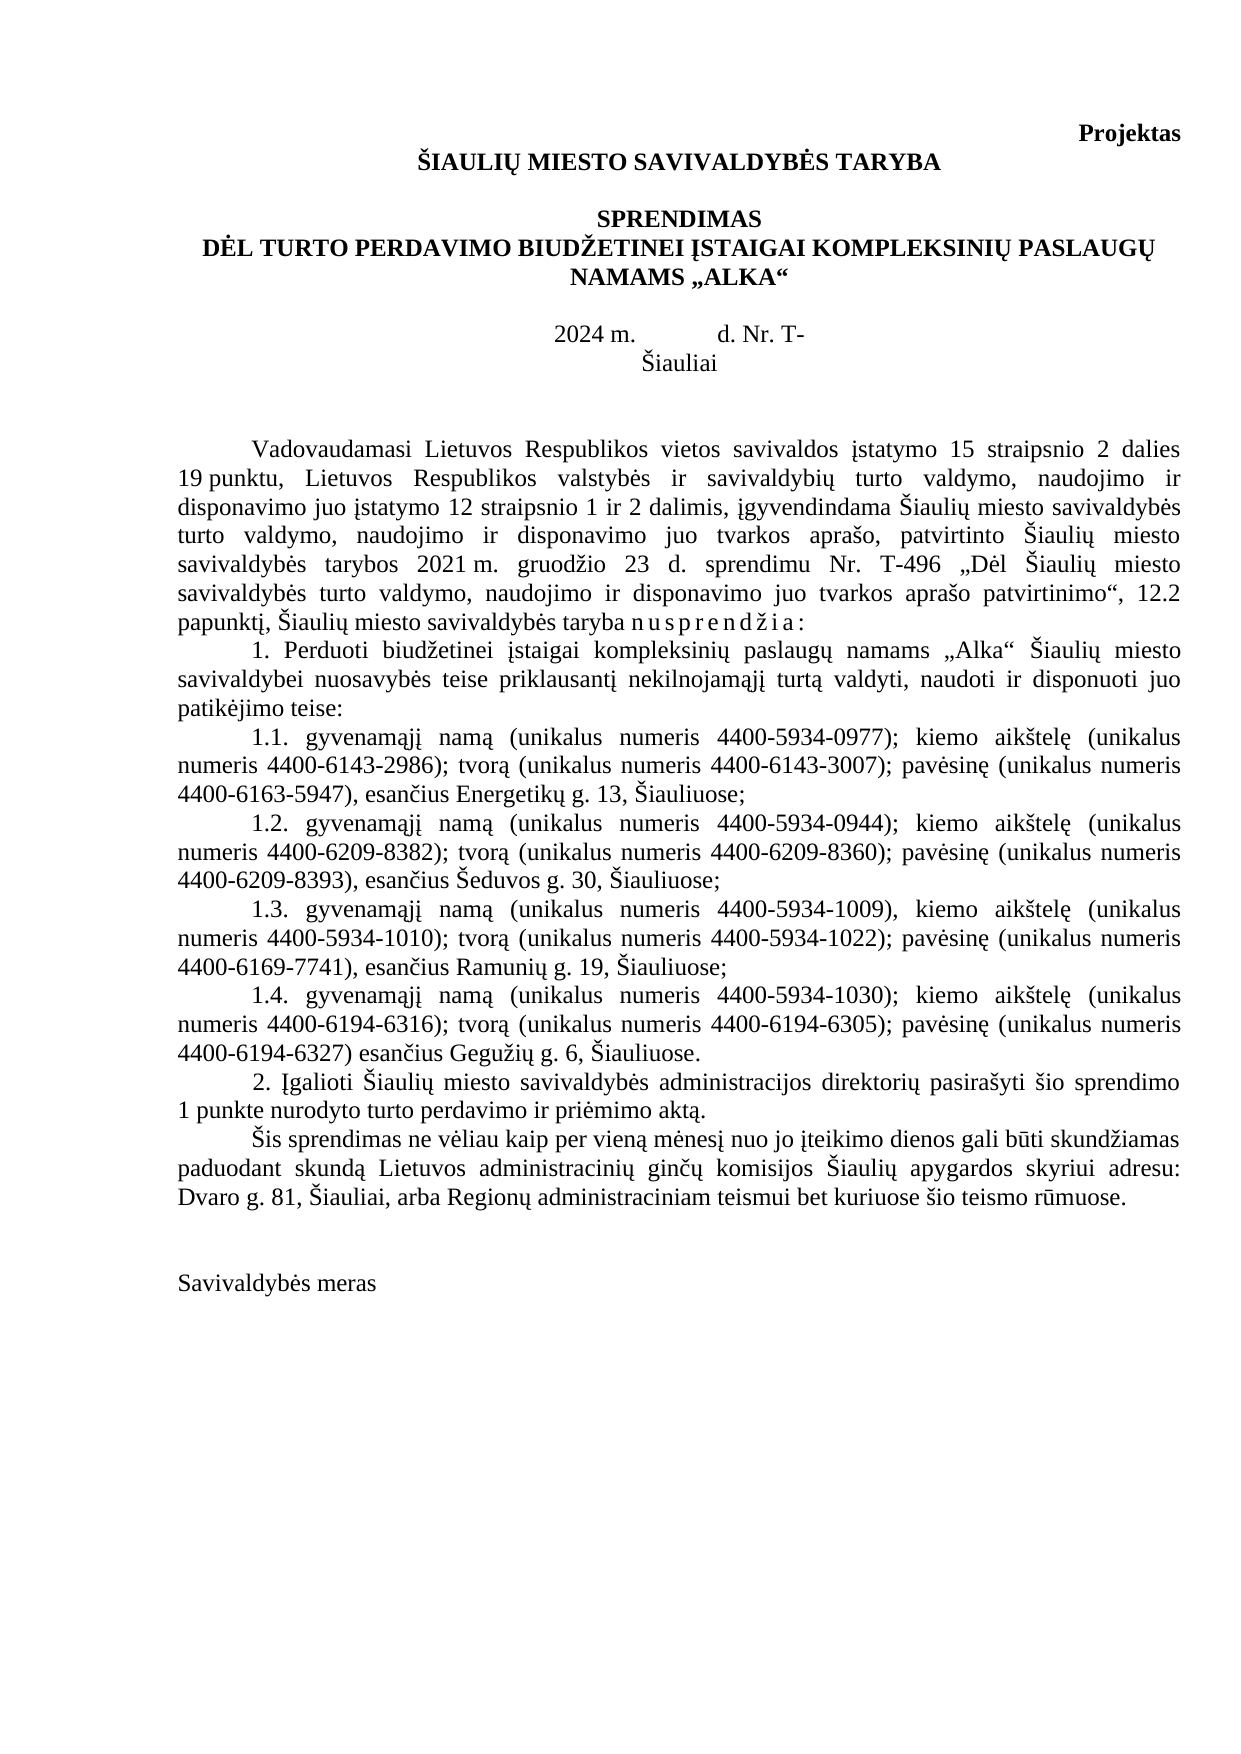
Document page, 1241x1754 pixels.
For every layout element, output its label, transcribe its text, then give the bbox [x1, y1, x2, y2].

text 1.3. gyvenamąjį namą (unikalus numeris 4400-5934-1009), kiemo aikštelę (unikalus numeris 4400-5934-1010); tvorą (unikalus numeris 4400-5934-1022); pavėsinę (unikalus numeris 4400-6169-7741), esančius Ramunių g. 19, Šiauliuose; [177, 894, 1181, 981]
text 1. Perduoti biudžetinei įstaigai kompleksinių paslaugų namams „Alka“ Šiaulių miesto savivaldybei nuosavybės teise priklausantį nekilnojamąjį turtą valdyti, naudoti ir disponuoti juo patikėjimo teise: [177, 636, 1181, 722]
text Šiauliai [177, 348, 1181, 377]
text ŠIAULIŲ MIESTO SAVIVALDYBĖS TARYBA [177, 147, 1181, 176]
text 2. Įgalioti Šiaulių miesto savivaldybės administracijos direktorių pasirašyti šio sprendimo 1 punkte nurodyto turto perdavimo ir priėmimo aktą. [177, 1067, 1181, 1124]
text 1.4. gyvenamąjį namą (unikalus numeris 4400-5934-1030); kiemo aikštelę (unikalus numeris 4400-6194-6316); tvorą (unikalus numeris 4400-6194-6305); pavėsinę (unikalus numeris 4400-6194-6327) esančius Gegužių g. 6, Šiauliuose. [177, 981, 1181, 1067]
text 1.2. gyvenamąjį namą (unikalus numeris 4400-5934-0944); kiemo aikštelę (unikalus numeris 4400-6209-8382); tvorą (unikalus numeris 4400-6209-8360); pavėsinę (unikalus numeris 4400-6209-8393), esančius Šeduvos g. 30, Šiauliuose; [177, 808, 1181, 894]
text Projektas [177, 118, 1181, 147]
text Savivaldybės meras [177, 1268, 1181, 1297]
text DĖL TURTO PERDAVIMO BIUDŽETINEI ĮSTAIGAI KOMPLEKSINIŲ PASLAUGŲ NAMAMS „ALKA“ [177, 233, 1181, 291]
text Vadovaudamasi Lietuvos Respublikos vietos savivaldos įstatymo 15 straipsnio 2 dalies 19 punktu, Lietuvos Respublikos valstybės ir savivaldybių turto valdymo, naudojimo ir disponavimo juo įstatymo 12 straipsnio 1 ir 2 dalimis, įgyvendindama Šiaulių miesto savivaldybės turto valdymo, naudojimo ir disponavimo juo tvarkos aprašo, patvirtinto Šiaulių miesto savivaldybės tarybos 2021 m. gruodžio 23 d. sprendimu Nr. T-496 „Dėl Šiaulių miesto savivaldybės turto valdymo, naudojimo ir disponavimo juo tvarkos aprašo patvirtinimo“, 12.2 papunktį, Šiaulių miesto savivaldybės taryba nusprendžia: [177, 434, 1181, 636]
text 1.1. gyvenamąjį namą (unikalus numeris 4400-5934-0977); kiemo aikštelę (unikalus numeris 4400-6143-2986); tvorą (unikalus numeris 4400-6143-3007); pavėsinę (unikalus numeris 4400-6163-5947), esančius Energetikų g. 13, Šiauliuose; [177, 722, 1181, 808]
text SPRENDIMAS [177, 204, 1181, 233]
text 2024 m. d. Nr. T- [177, 319, 1181, 348]
text Šis sprendimas ne vėliau kaip per vieną mėnesį nuo jo įteikimo dienos gali būti skundžiamas paduodant skundą Lietuvos administracinių ginčų komisijos Šiaulių apygardos skyriui adresu: Dvaro g. 81, Šiauliai, arba Regionų administraciniam teismui bet kuriuose šio teismo rūmuose. [177, 1124, 1181, 1211]
